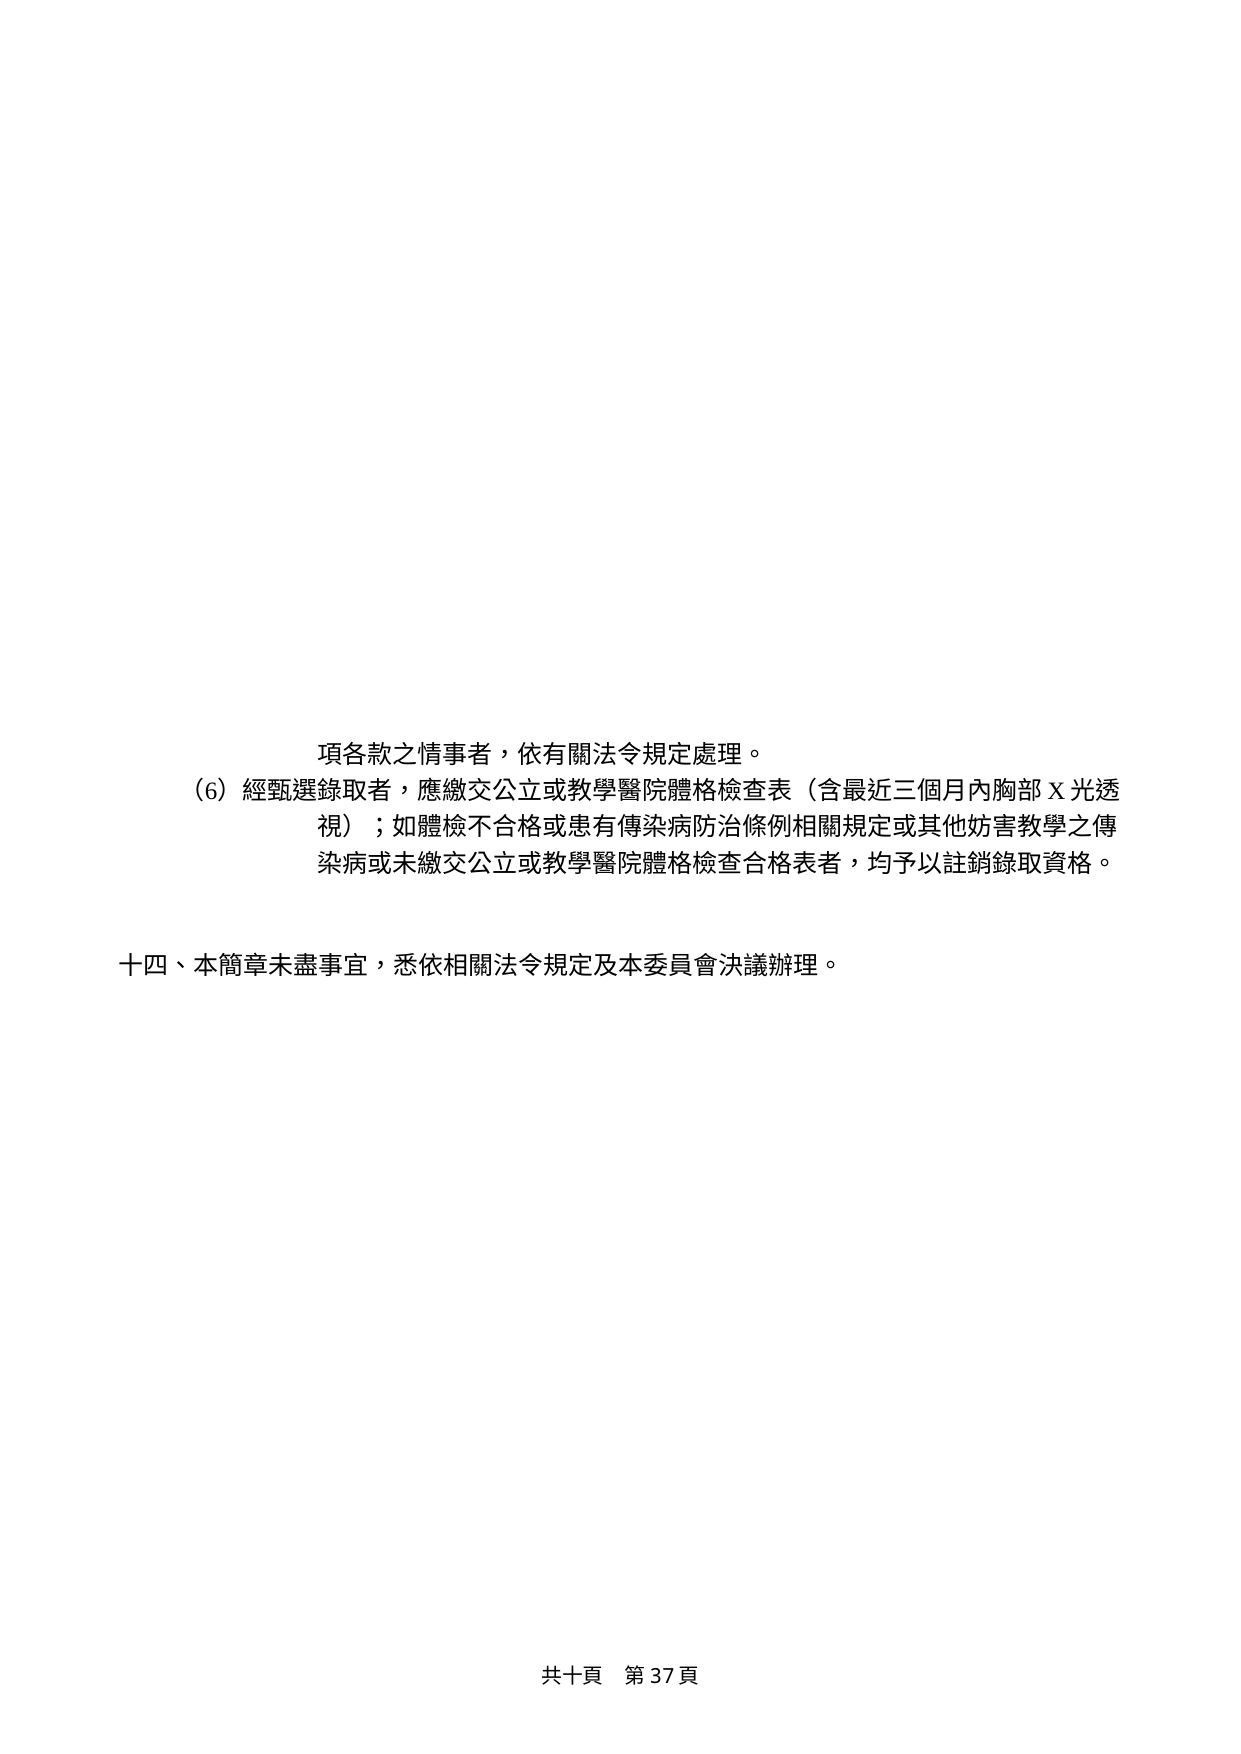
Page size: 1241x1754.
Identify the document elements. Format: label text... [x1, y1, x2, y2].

list 項各款之情事者，依有關法令規定處理。 [179, 734, 1122, 771]
text 十四、本簡章未盡事宜，悉依相關法令規定及本委員會決議辦理。 [118, 922, 1122, 984]
list 經甄選錄取者，應繳交公立或教學醫院體格檢查表（含最近三個月內胸部X光透視）；如體檢不合格或患有傳染病防治條例相關規定或其他妨害教學之傳染病或未繳交公立或教學醫院體格檢查合格表者，均予以註銷錄取資格。 [179, 771, 1122, 879]
